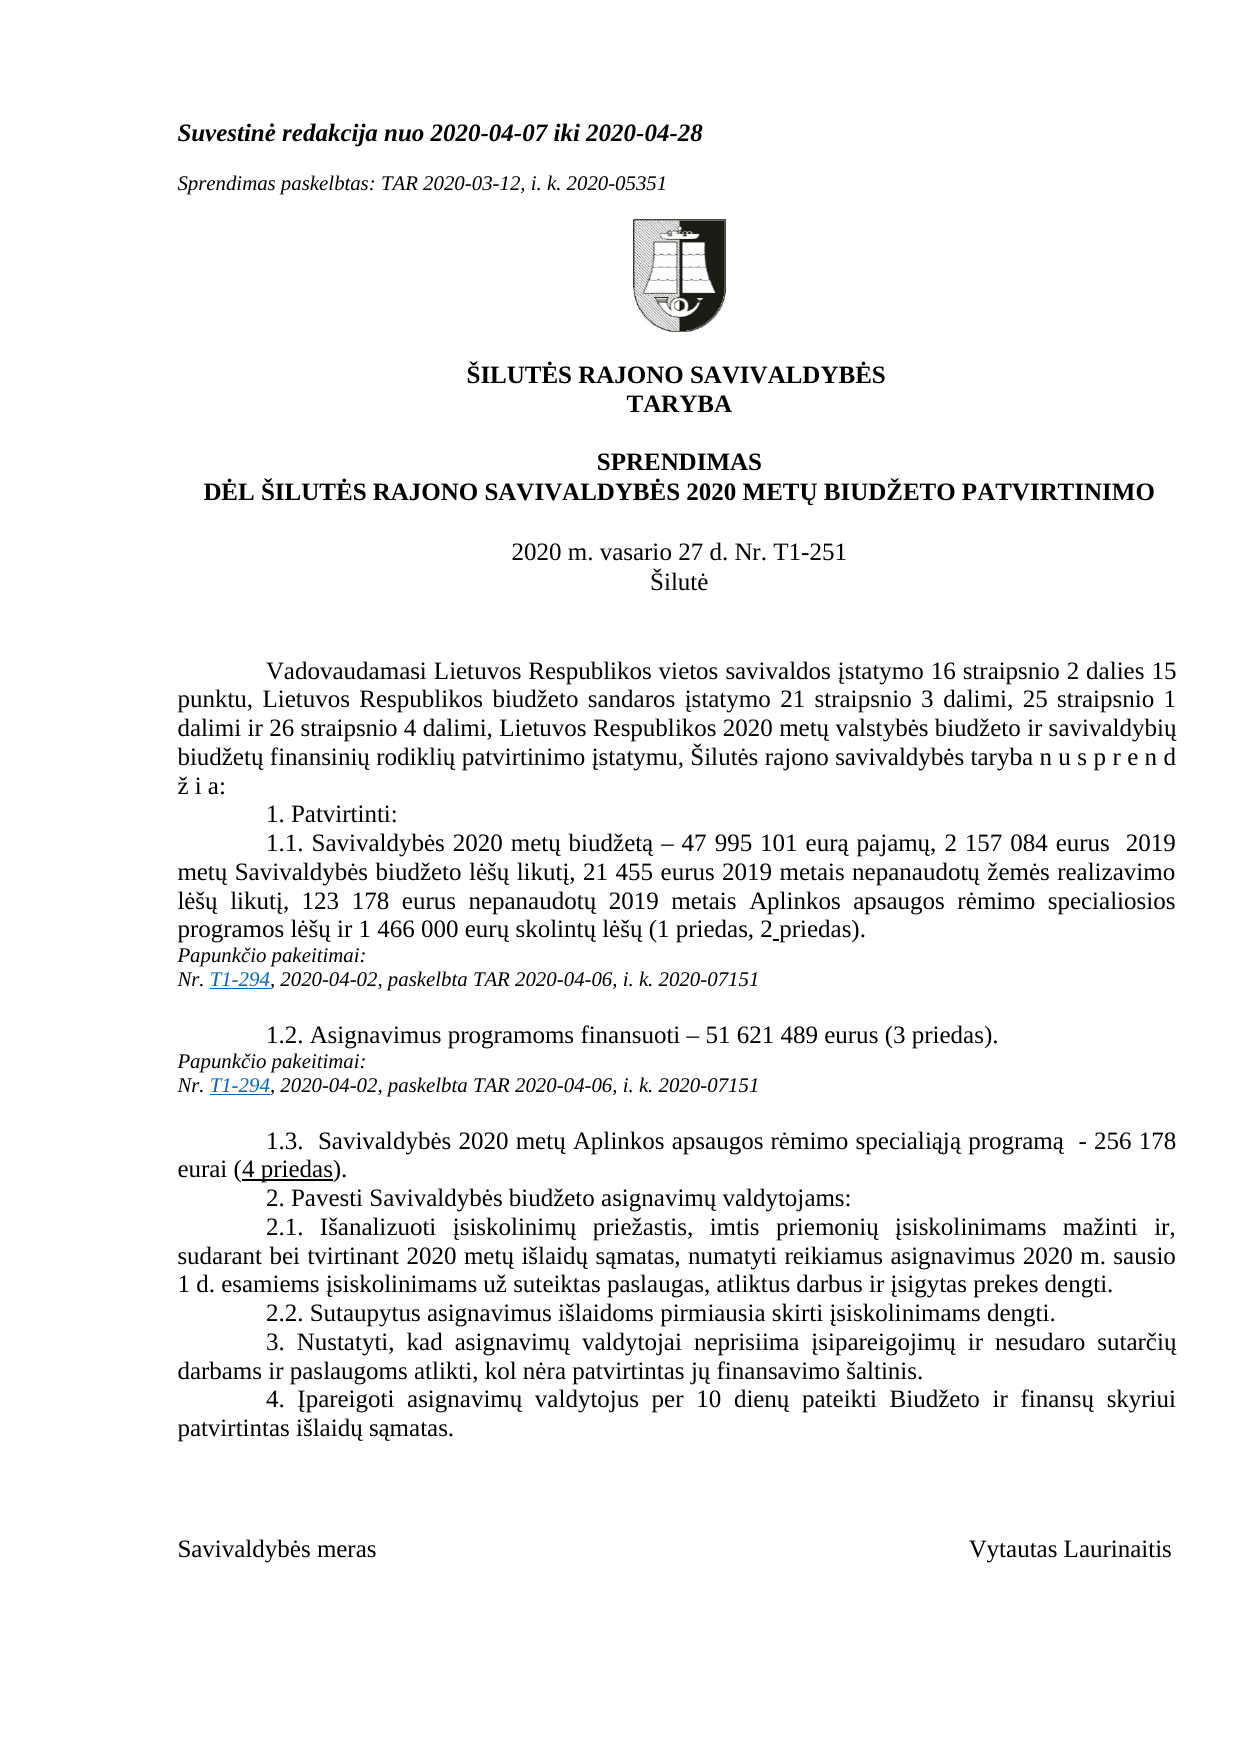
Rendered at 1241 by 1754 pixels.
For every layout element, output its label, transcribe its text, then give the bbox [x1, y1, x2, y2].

text 1.2. Asignavimus programoms finansuoti – 51 621 489 eurus (3 priedas). [177, 1020, 1177, 1049]
text DĖL ŠILUTĖS RAJONO SAVIVALDYBĖS 2020 METŲ BIUDŽETO PATVIRTINIMO [177, 477, 1181, 506]
text 2. Pavesti Savivaldybės biudžeto asignavimų valdytojams: [177, 1183, 1177, 1212]
text Suvestinė redakcija nuo 2020-04-07 iki 2020-04-28 [177, 118, 1181, 147]
text 4. Įpareigoti asignavimų valdytojus per 10 dienų pateikti Biudžeto ir finansų skyriui patvirtintas išlaidų sąmatas. [177, 1384, 1177, 1442]
text 2020 m. vasario 27 d. Nr. T1-251 [177, 537, 1181, 566]
text Nr. T1-294, 2020-04-02, paskelbta TAR 2020-04-06, i. k. 2020-07151 [177, 967, 1181, 991]
text Nr. T1-294, 2020-04-02, paskelbta TAR 2020-04-06, i. k. 2020-07151 [177, 1073, 1181, 1097]
text 2.1. Išanalizuoti įsiskolinimų priežastis, imtis priemonių įsiskolinimams mažinti ir, sudarant bei tvirtinant 2020 metų išlaidų sąmatas, numatyti reikiamus asignavimus 2020 m. sausio 1 d. esamiems įsiskolinimams už suteiktas paslaugas, atliktus darbus ir įsigytas prekes dengti. [177, 1212, 1177, 1298]
text 1. Patvirtinti: [177, 799, 1177, 828]
text taryba [177, 389, 1181, 418]
text 1.3. Savivaldybės 2020 metų Aplinkos apsaugos rėmimo specialiąją programą - 256 178 eurai (4 priedas). [177, 1126, 1177, 1183]
text 3. Nustatyti, kad asignavimų valdytojai neprisiima įsipareigojimų ir nesudaro sutarčių darbams ir paslaugoms atlikti, kol nėra patvirtintas jų finansavimo šaltinis. [177, 1327, 1177, 1384]
text 1.1. Savivaldybės 2020 metų biudžetą – 47 995 101 eurą pajamų, 2 157 084 eurus 2019 metų Savivaldybės biudžeto lėšų likutį, 21 455 eurus 2019 metais nepanaudotų žemės realizavimo lėšų likutį, 123 178 eurus nepanaudotų 2019 metais Aplinkos apsaugos rėmimo specialiosios programos lėšų ir 1 466 000 eurų skolintų lėšų (1 priedas, 2 priedas). [177, 828, 1177, 943]
text 2.2. Sutaupytus asignavimus išlaidoms pirmiausia skirti įsiskolinimams dengti. [177, 1298, 1177, 1327]
text Papunkčio pakeitimai: [177, 1049, 1181, 1073]
text Papunkčio pakeitimai: [177, 943, 1181, 967]
text Sprendimas paskelbtas: TAR 2020-03-12, i. k. 2020-05351 [177, 171, 1181, 195]
text SPRENDIMAS [177, 447, 1181, 475]
text Savivaldybės meras Vytautas Laurinaitis [177, 1534, 1181, 1563]
text ŠILUTĖS RAJONO savivaldybės [177, 360, 1181, 389]
text Šilutė [177, 567, 1181, 596]
text Vadovaudamasi Lietuvos Respublikos vietos savivaldos įstatymo 16 straipsnio 2 dalies 15 punktu, Lietuvos Respublikos biudžeto sandaros įstatymo 21 straipsnio 3 dalimi, 25 straipsnio 1 dalimi ir 26 straipsnio 4 dalimi, Lietuvos Respublikos 2020 metų valstybės biudžeto ir savivaldybių biudžetų finansinių rodiklių patvirtinimo įstatymu, Šilutės rajono savivaldybės taryba n u s p r e n d ž i a: [177, 656, 1177, 799]
